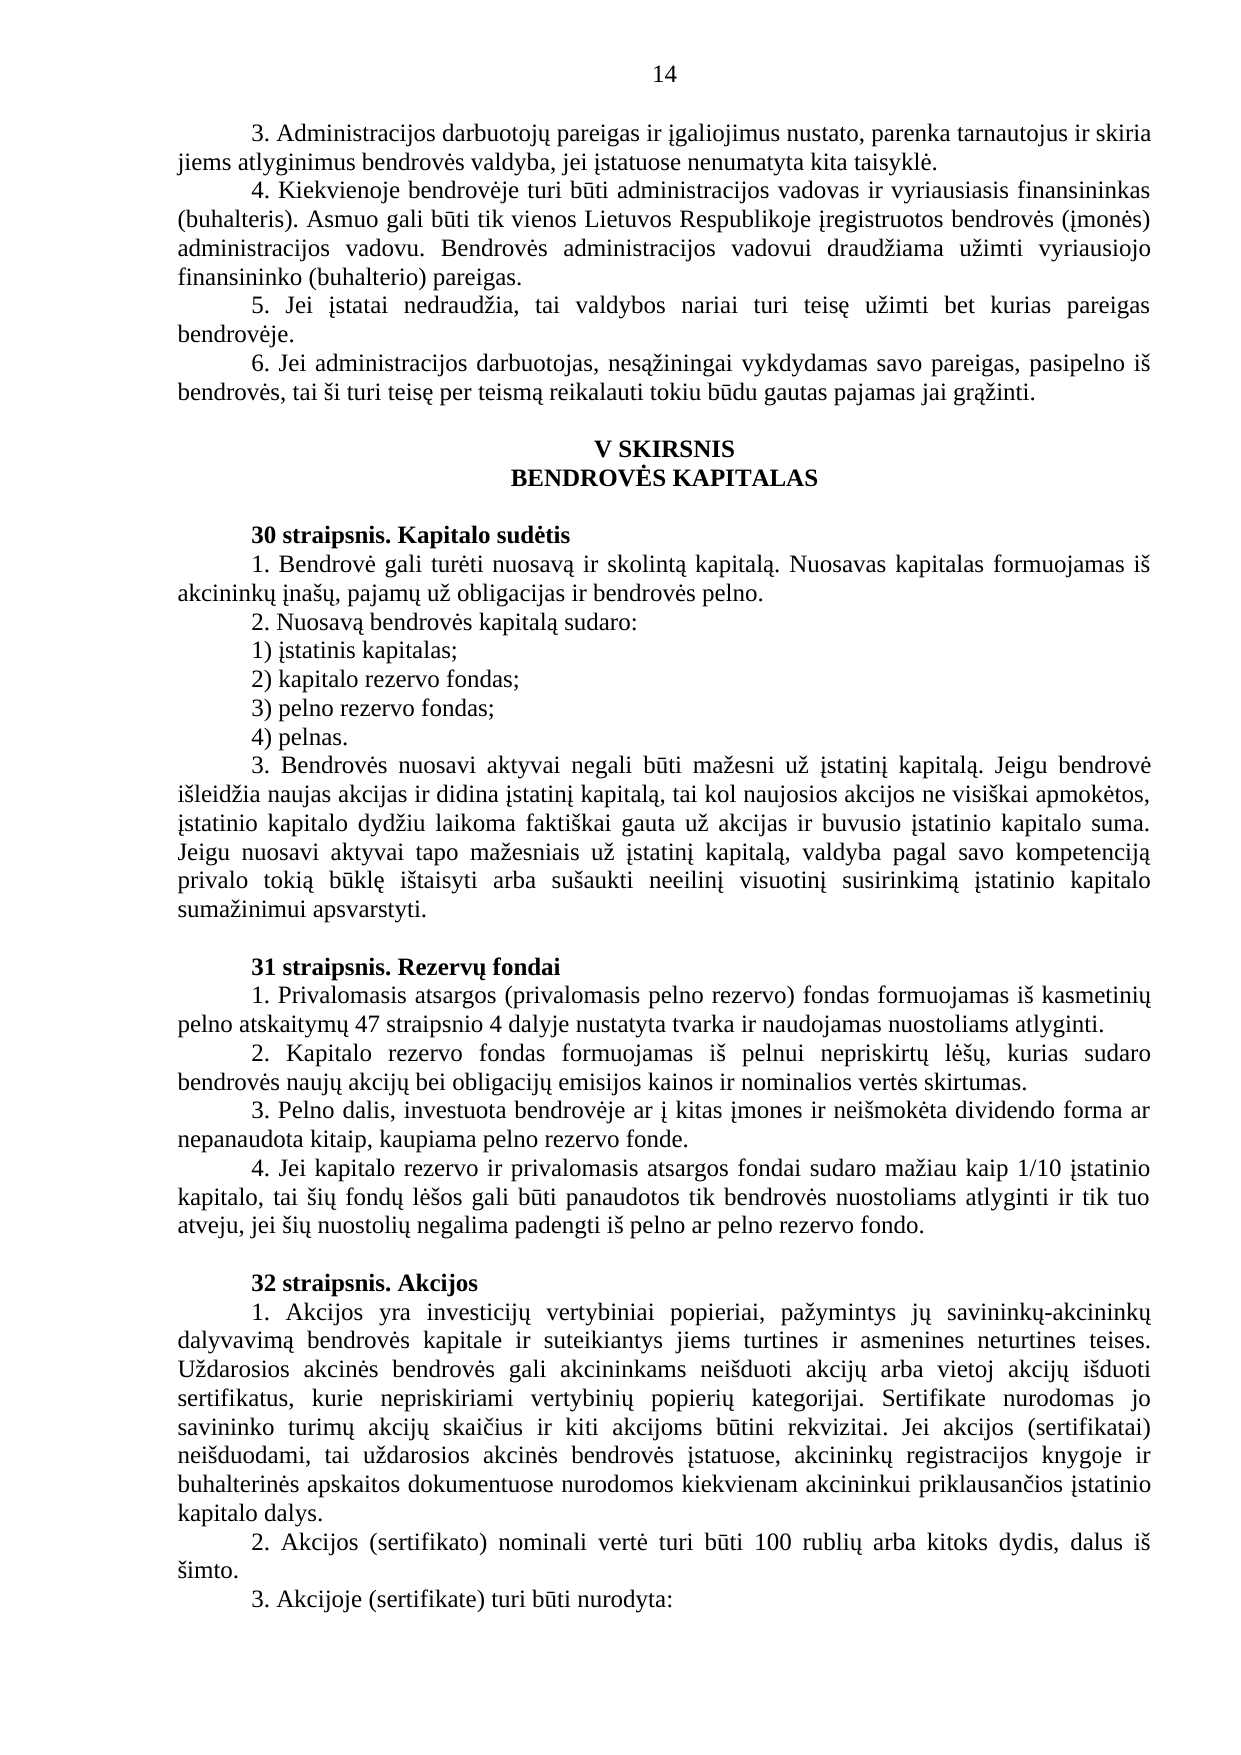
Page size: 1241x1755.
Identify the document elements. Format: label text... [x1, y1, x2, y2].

text 2. Kapitalo rezervo fondas formuojamas iš pelnui nepriskirtų lėšų, kurias sudaro bendrovės naujų akcijų bei obligacijų emisijos kainos ir nominalios vertės skirtumas. [177, 1038, 1152, 1096]
text 31 straipsnis. Rezervų fondai [177, 952, 1152, 981]
text 3. Akcijoje (sertifikate) turi būti nurodyta: [177, 1584, 1152, 1613]
text 3. Administracijos darbuotojų pareigas ir įgaliojimus nustato, parenka tarnautojus ir skiria jiems atlyginimus bendrovės valdyba, jei įstatuose nenumatyta kita taisyklė. [177, 118, 1152, 176]
text 32 straipsnis. Akcijos [177, 1268, 1152, 1297]
text 4. Jei kapitalo rezervo ir privalomasis atsargos fondai sudaro mažiau kaip 1/10 įstatinio kapitalo, tai šių fondų lėšos gali būti panaudotos tik bendrovės nuostoliams atlyginti ir tik tuo atveju, jei šių nuostolių negalima padengti iš pelno ar pelno rezervo fondo. [177, 1153, 1152, 1239]
text 4. Kiekvienoje bendrovėje turi būti administracijos vadovas ir vyriausiasis finansininkas (buhalteris). Asmuo gali būti tik vienos Lietuvos Respublikoje įregistruotos bendrovės (įmonės) administracijos vadovu. Bendrovės administracijos vadovui draudžiama užimti vyriausiojo finansininko (buhalterio) pareigas. [177, 176, 1152, 291]
text 3) pelno rezervo fondas; [177, 693, 1152, 722]
text 1. Privalomasis atsargos (privalomasis pelno rezervo) fondas formuojamas iš kasmetinių pelno atskaitymų 47 straipsnio 4 dalyje nustatyta tvarka ir naudojamas nuostoliams atlyginti. [177, 981, 1152, 1038]
text 5. Jei įstatai nedraudžia, tai valdybos nariai turi teisę užimti bet kurias pareigas bendrovėje. [177, 291, 1152, 348]
text 6. Jei administracijos darbuotojas, nesąžiningai vykdydamas savo pareigas, pasipelno iš bendrovės, tai ši turi teisę per teismą reikalauti tokiu būdu gautas pajamas jai grąžinti. [177, 348, 1152, 406]
text 3. Bendrovės nuosavi aktyvai negali būti mažesni už įstatinį kapitalą. Jeigu bendrovė išleidžia naujas akcijas ir didina įstatinį kapitalą, tai kol naujosios akcijos ne visiškai apmokėtos, įstatinio kapitalo dydžiu laikoma faktiškai gauta už akcijas ir buvusio įstatinio kapitalo suma. Jeigu nuosavi aktyvai tapo mažesniais už įstatinį kapitalą, valdyba pagal savo kompetenciją privalo tokią būklę ištaisyti arba sušaukti neeilinį visuotinį susirinkimą įstatinio kapitalo sumažinimui apsvarstyti. [177, 751, 1152, 923]
text V skirsnis [177, 434, 1152, 463]
text 2) kapitalo rezervo fondas; [177, 664, 1152, 693]
text 1) įstatinis kapitalas; [177, 636, 1152, 664]
text 1. Akcijos yra investicijų vertybiniai popieriai, pažymintys jų savininkų-akcininkų dalyvavimą bendrovės kapitale ir suteikiantys jiems turtines ir asmenines neturtines teises. Uždarosios akcinės bendrovės gali akcininkams neišduoti akcijų arba vietoj akcijų išduoti sertifikatus, kurie nepriskiriami vertybinių popierių kategorijai. Sertifikate nurodomas jo savininko turimų akcijų skaičius ir kiti akcijoms būtini rekvizitai. Jei akcijos (sertifikatai) neišduodami, tai uždarosios akcinės bendrovės įstatuose, akcininkų registracijos knygoje ir buhalterinės apskaitos dokumentuose nurodomos kiekvienam akcininkui priklausančios įstatinio kapitalo dalys. [177, 1297, 1152, 1527]
text 2. Akcijos (sertifikato) nominali vertė turi būti 100 rublių arba kitoks dydis, dalus iš šimto. [177, 1527, 1152, 1584]
text 3. Pelno dalis, investuota bendrovėje ar į kitas įmones ir neišmokėta dividendo forma ar nepanaudota kitaip, kaupiama pelno rezervo fonde. [177, 1096, 1152, 1153]
text 4) pelnas. [177, 722, 1152, 751]
text 30 straipsnis. Kapitalo sudėtis [177, 521, 1152, 549]
text 2. Nuosavą bendrovės kapitalą sudaro: [177, 607, 1152, 636]
text BENDROVĖS KAPITALAS [177, 463, 1152, 492]
text 1. Bendrovė gali turėti nuosavą ir skolintą kapitalą. Nuosavas kapitalas formuojamas iš akcininkų įnašų, pajamų už obligacijas ir bendrovės pelno. [177, 549, 1152, 607]
